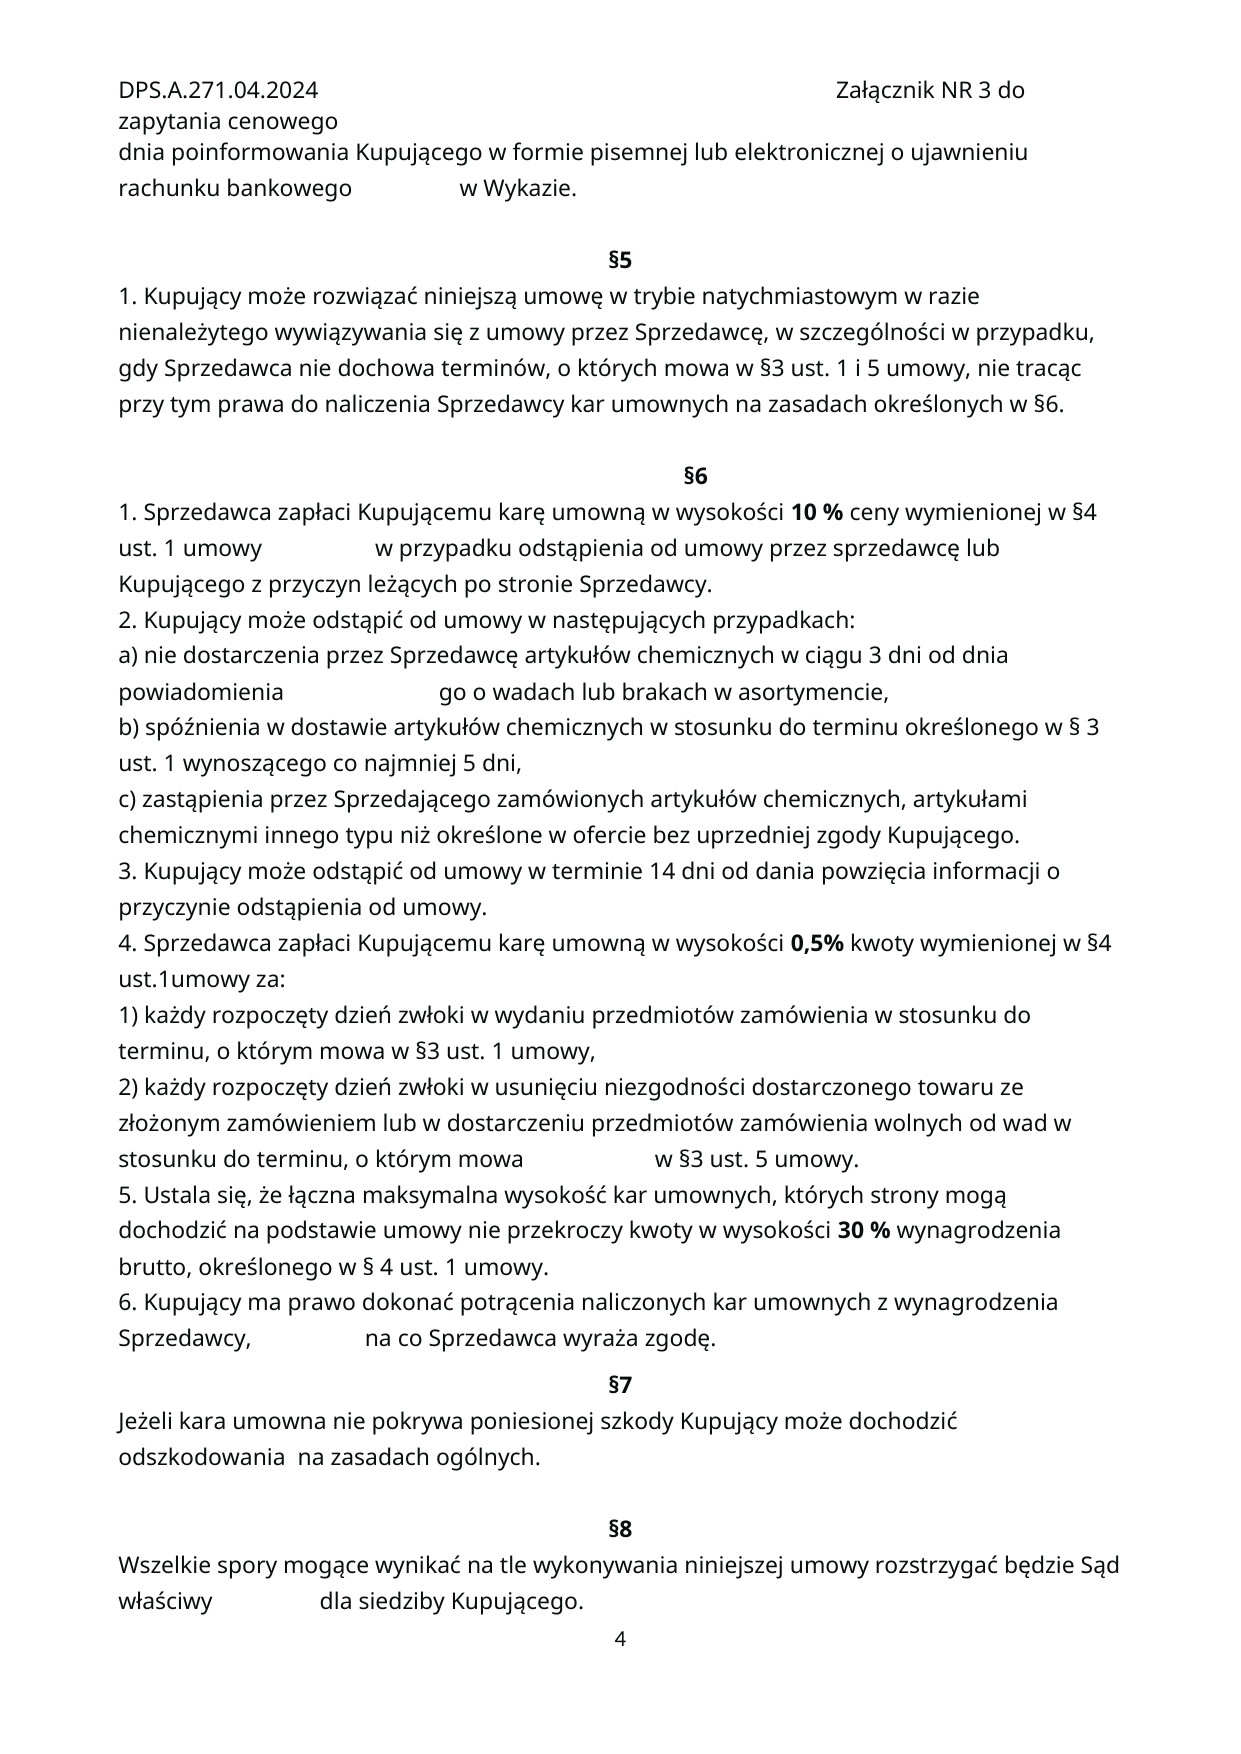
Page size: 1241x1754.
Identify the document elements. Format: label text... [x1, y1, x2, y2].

text dnia poinformowania Kupującego w formie pisemnej lub elektronicznej o ujawnieniu rachunku bankowego w Wykazie. [118, 136, 1122, 203]
text Jeżeli kara umowna nie pokrywa poniesionej szkody Kupujący może dochodzić odszkodowania na zasadach ogólnych. [118, 1405, 1122, 1472]
text §7 [118, 1369, 1122, 1401]
text §8 [118, 1513, 1122, 1544]
text 1. Kupujący może rozwiązać niniejszą umowę w trybie natychmiastowym w razie nienależytego wywiązywania się z umowy przez Sprzedawcę, w szczególności w przypadku, gdy Sprzedawca nie dochowa terminów, o których mowa w §3 ust. 1 i 5 umowy, nie tracąc przy tym prawa do naliczenia Sprzedawcy kar umownych na zasadach określonych w §6. [118, 280, 1122, 419]
text §5 [118, 244, 1122, 275]
text Wszelkie spory mogące wynikać na tle wykonywania niniejszej umowy rozstrzygać będzie Sąd właściwy dla siedziby Kupującego. [118, 1549, 1122, 1616]
text 2. Kupujący może odstąpić od umowy w następujących przypadkach: a) nie dostarczenia przez Sprzedawcę artykułów chemicznych w ciągu 3 dni od dnia powiadomienia go o wadach lub brakach w asortymencie, b) spóźnienia w dostawie artykułów chemicznych w stosunku do terminu określonego w § 3 ust. 1 wynoszącego co najmniej 5 dni, c) zastąpienia przez Sprzedającego zamówionych artykułów chemicznych, artykułami chemicznymi innego typu niż określone w ofercie bez uprzedniej zgody Kupującego. 3. Kupujący może odstąpić od umowy w terminie 14 dni od dania powzięcia informacji o przyczynie odstąpienia od umowy. 4. Sprzedawca zapłaci Kupującemu karę umowną w wysokości 0,5% kwoty wymienionej w §4 ust.1umowy za: 1) każdy rozpoczęty dzień zwłoki w wydaniu przedmiotów zamówienia w stosunku do terminu, o którym mowa w §3 ust. 1 umowy, 2) każdy rozpoczęty dzień zwłoki w usunięciu niezgodności dostarczonego towaru ze złożonym zamówieniem lub w dostarczeniu przedmiotów zamówienia wolnych od wad w stosunku do terminu, o którym mowa w §3 ust. 5 umowy. 5. Ustala się, że łączna maksymalna wysokość kar umownych, których strony mogą dochodzić na podstawie umowy nie przekroczy kwoty w wysokości 30 % wynagrodzenia brutto, określonego w § 4 ust. 1 umowy. 6. Kupujący ma prawo dokonać potrącenia naliczonych kar umownych z wynagrodzenia Sprzedawcy, na co Sprzedawca wyraża zgodę. [118, 603, 1122, 1353]
text §6 1. Sprzedawca zapłaci Kupującemu karę umowną w wysokości 10 % ceny wymienionej w §4 ust. 1 umowy w przypadku odstąpienia od umowy przez sprzedawcę lub Kupującego z przyczyn leżących po stronie Sprzedawcy. [118, 460, 1122, 599]
